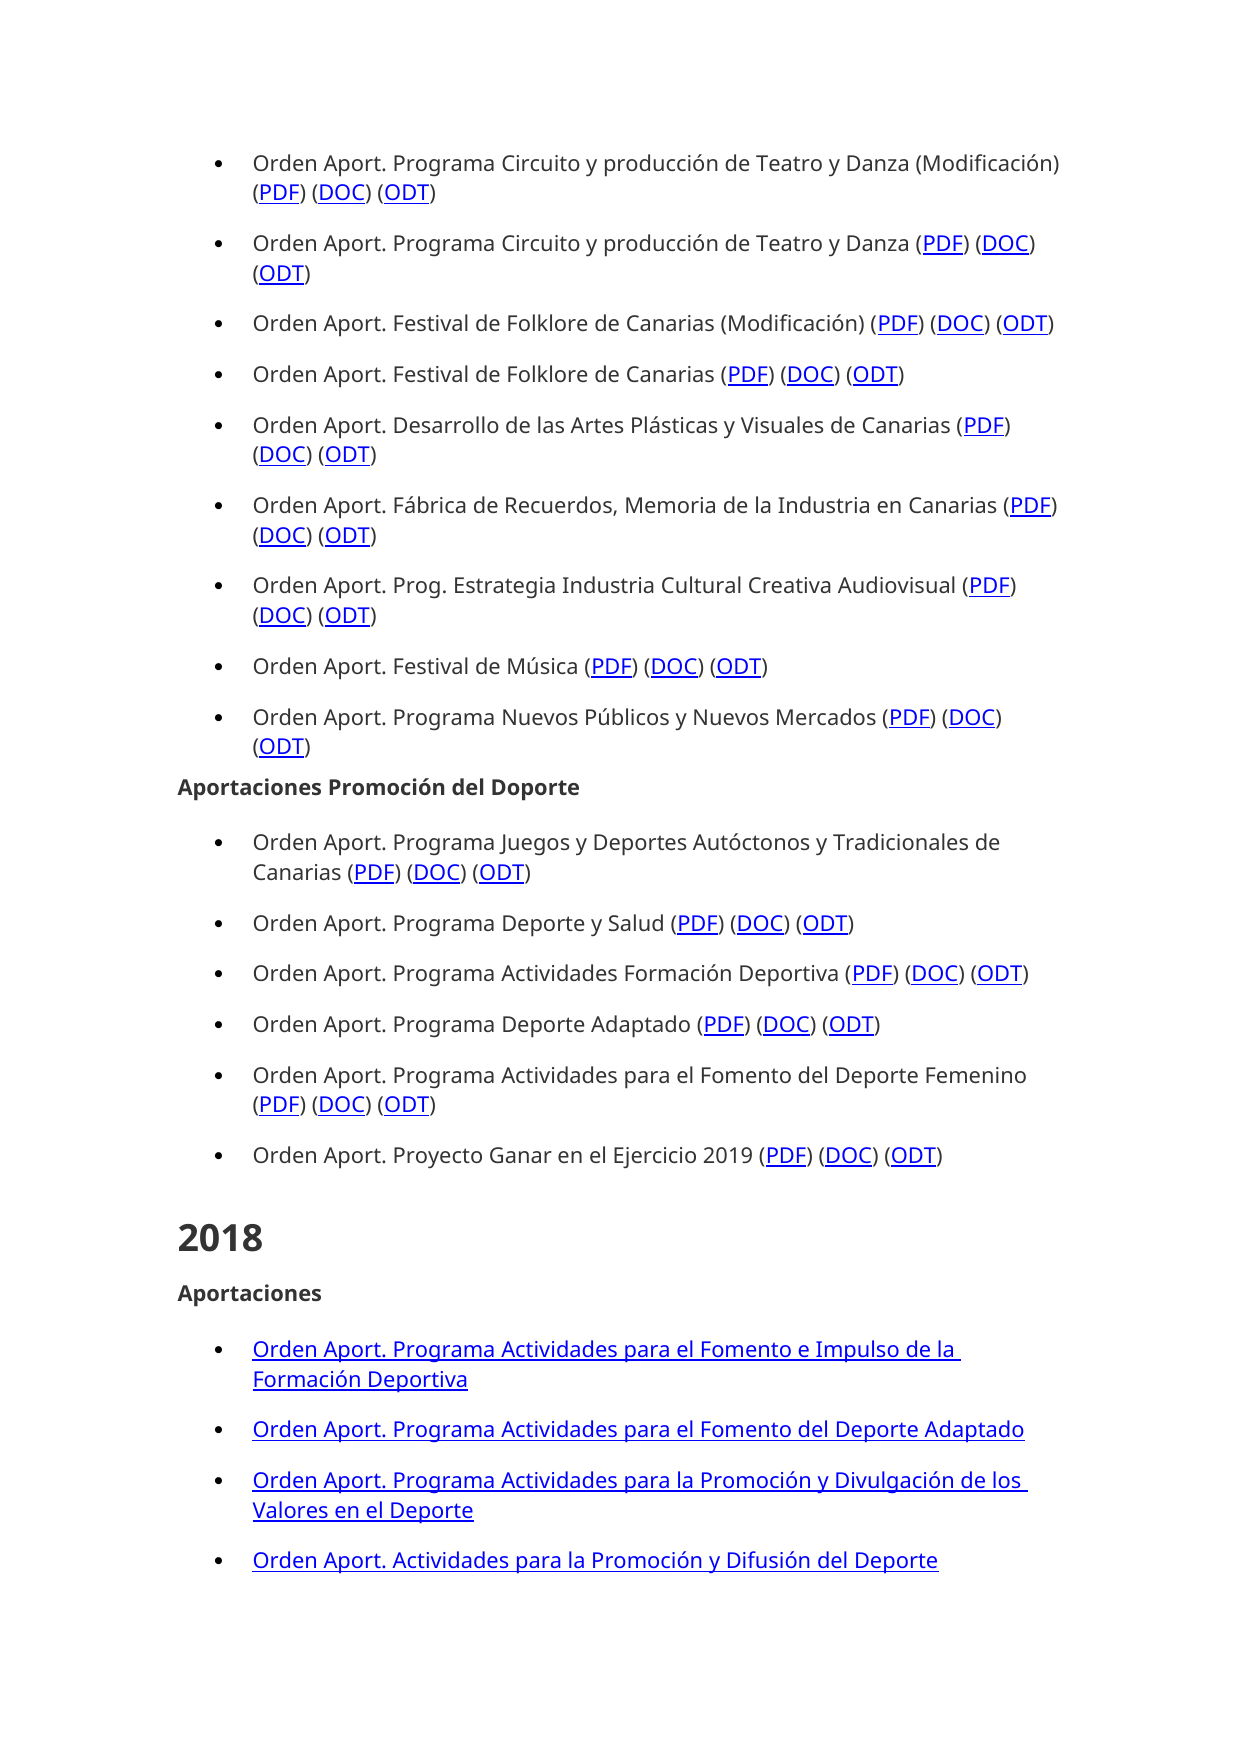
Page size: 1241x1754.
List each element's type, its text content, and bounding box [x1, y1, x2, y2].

list Orden Aport. Programa Juegos y Deportes Autóctonos y Tradicionales de Canarias (PDF) (DOC) (ODT) [215, 827, 1063, 887]
list Orden Aport. Programa Actividades para la Promoción y Divulgación de los Valores en el Deporte [215, 1465, 1063, 1525]
list Orden Aport. Programa Circuito y producción de Teatro y Danza (PDF) (DOC) (ODT) [215, 228, 1063, 288]
list Orden Aport. Proyecto Ganar en el Ejercicio 2019 (PDF) (DOC) (ODT) [215, 1140, 1063, 1170]
list Orden Aport. Programa Actividades Formación Deportiva (PDF) (DOC) (ODT) [215, 958, 1063, 988]
list Orden Aport. Prog. Estrategia Industria Cultural Creativa Audiovisual (PDF) (DOC) (ODT) [215, 571, 1063, 630]
text Aportaciones Promoción del Doporte [177, 772, 1063, 801]
list Orden Aport. Programa Deporte y Salud (PDF) (DOC) (ODT) [215, 908, 1063, 938]
list Orden Aport. Festival de Música (PDF) (DOC) (ODT) [215, 651, 1063, 681]
list Orden Aport. Programa Nuevos Públicos y Nuevos Mercados (PDF) (DOC) (ODT) [215, 702, 1063, 761]
list Orden Aport. Programa Actividades para el Fomento del Deporte Femenino (PDF) (DOC) (ODT) [215, 1060, 1063, 1119]
list Orden Aport. Programa Deporte Adaptado (PDF) (DOC) (ODT) [215, 1009, 1063, 1039]
list Orden Aport. Programa Actividades para el Fomento del Deporte Adaptado [215, 1414, 1063, 1444]
list Orden Aport. Actividades para la Promoción y Difusión del Deporte [215, 1546, 1063, 1575]
subtitle 2018 [177, 1212, 1063, 1263]
list Orden Aport. Festival de Folklore de Canarias (PDF) (DOC) (ODT) [215, 359, 1063, 389]
list Orden Aport. Programa Circuito y producción de Teatro y Danza (Modificación) (PDF) (DOC) (ODT) [215, 148, 1063, 207]
list Orden Aport. Festival de Folklore de Canarias (Modificación) (PDF) (DOC) (ODT) [215, 308, 1063, 338]
list Orden Aport. Desarrollo de las Artes Plásticas y Visuales de Canarias (PDF) (DOC) (ODT) [215, 410, 1063, 469]
text Aportaciones [177, 1278, 1063, 1308]
list Orden Aport. Fábrica de Recuerdos, Memoria de la Industria en Canarias (PDF) (DOC) (ODT) [215, 490, 1063, 550]
list Orden Aport. Programa Actividades para el Fomento e Impulso de la Formación Deportiva [215, 1334, 1063, 1394]
